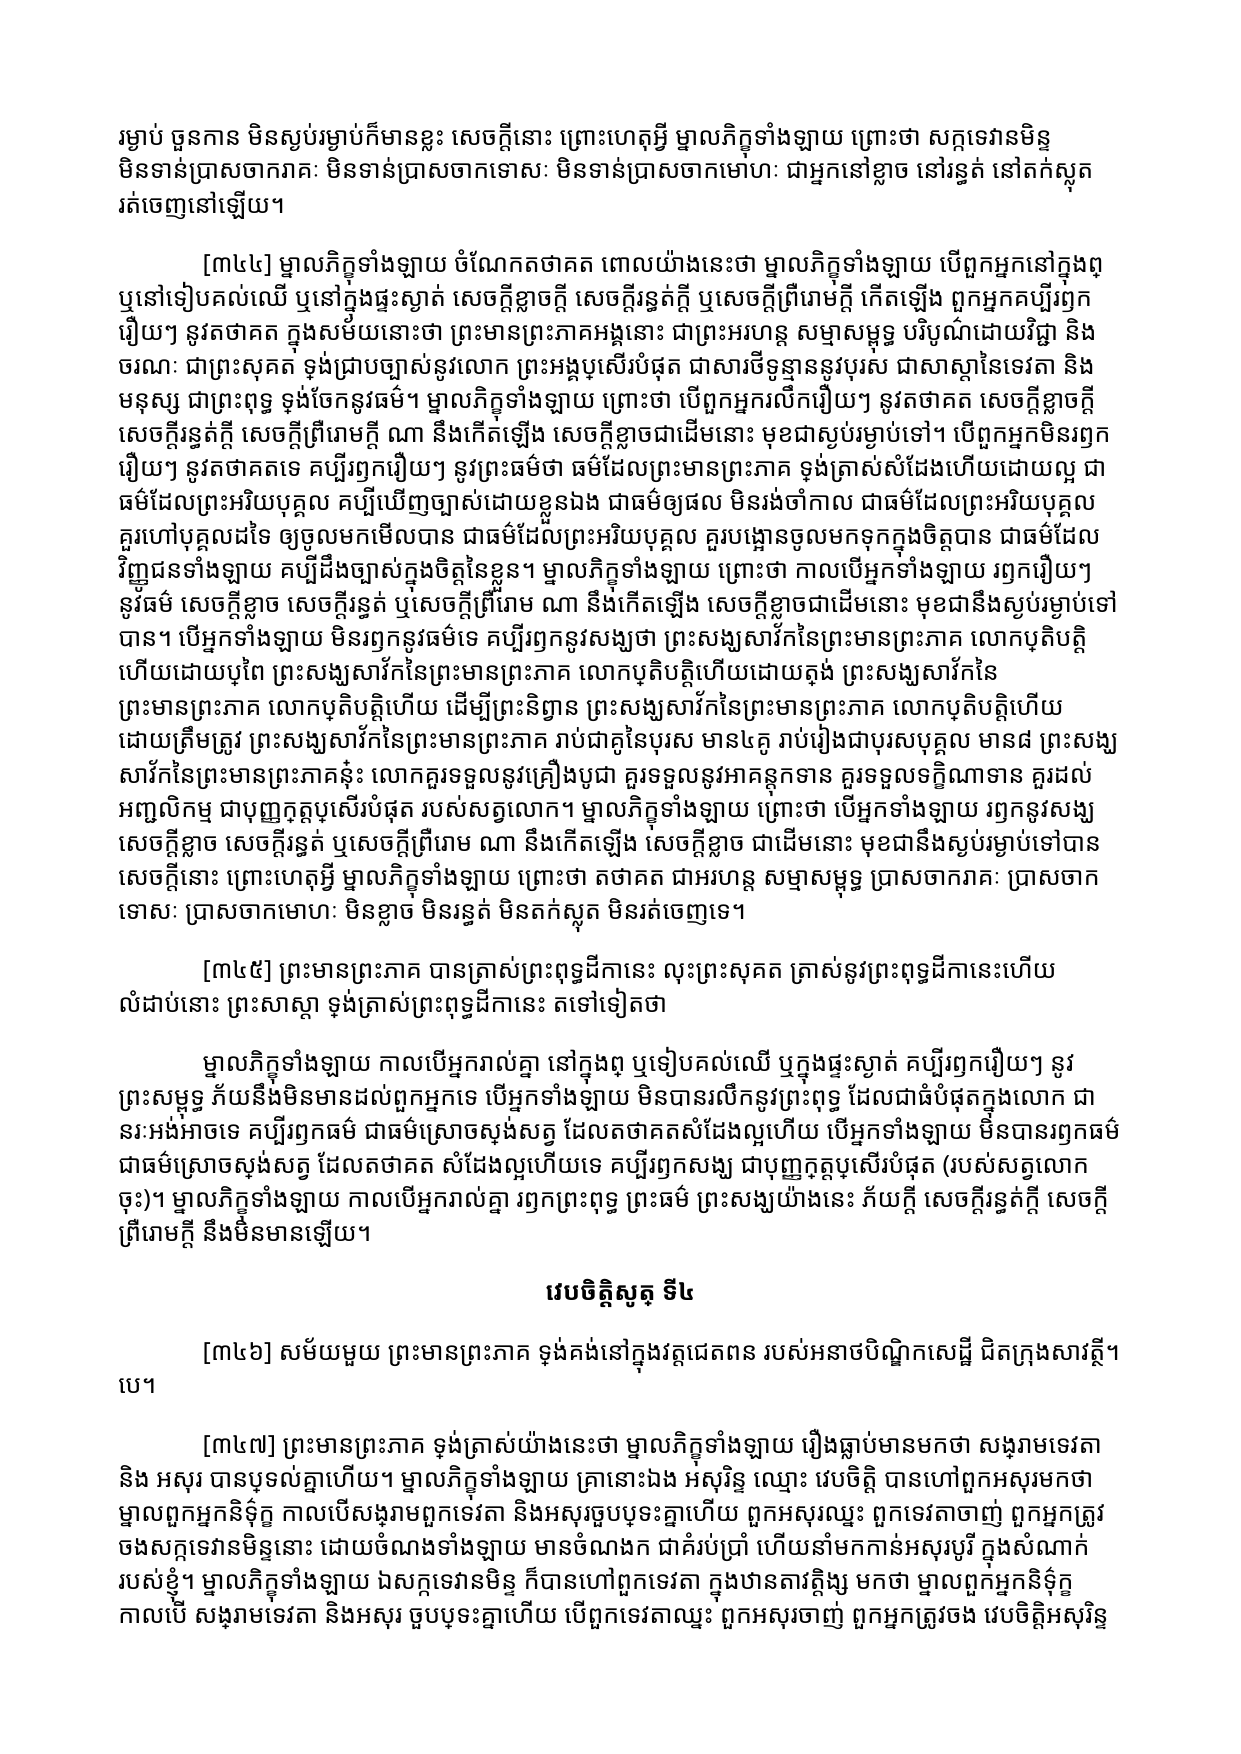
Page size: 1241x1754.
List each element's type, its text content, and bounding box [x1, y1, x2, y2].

text [៣៤៦] សម័យមួយ ព្រះមានព្រះភាគ ទ្រង់គង់នៅក្នុងវត្តជេតពន របស់​អនាថបិណ្ឌិកសេដ្ឋី ជិតក្រុងសាវត្ថី។បេ។ [118, 1333, 1122, 1401]
text [៣៤៣] ព្រះមានព្រះភាគ ទ្រង់ត្រាស់យ៉ាងនេះថា ម្នាលភិក្ខុទាំងឡាយ រឿង​ធ្លាប់មានមកថា សង្គ្រាម​ទេវតា និងអសុរ បានផ្គុំគ្នា (ប្រទល់គ្នា) ហើយ។ ម្នាលភិក្ខុទាំងឡាយ គ្រានោះឯង ទេវរាជ ឈ្មោះសក្កៈ ជាធំជាង​ទេវតាទាំងឡាយ បានហៅ​ពួក​ទេវតា ក្នុងឋានតាវត្តិង្សមកថា ម្នាលគ្នាយើង កាលបើពួកទេវតា ចូលកាន់​សង្គ្រាមហើយ សេចក្តីខ្លាច សេចក្តីរន្ធត់ ឬសេចក្តីព្រឺរោម កើតឡើង ពួកអ្នក​គប្បីក្រឡេកមើលចុងទង់ជ័យរបស់ខ្ញុំ ក្នុងសម័យនោះចុះ។ ព្រោះថា កាលបើអ្នក​ទាំងឡាយ ក្រឡេកមើលចុងទង់ជ័យរបស់ខ្ញុំ សេចក្តីខ្លាច សេចក្តីរន្ធត់ ឬសេចក្តីព្រឺរោម ណា នឹងកើតឡើង សេចក្តីខ្លាចជាដើមនោះ មុខជានឹង​ស្ងប់រម្ងាប់​ទៅវិញ។ បើពួកអ្នកមិនក្រឡេកមើលចុងទង់ជ័យរបស់ខ្ញុំទេ ក៏ត្រូវតែក្រឡេកមើល​ចុង​ទង់ជ័យ នៃទេវរាជឈ្មោះបជាបតិចុះ។ ព្រោះថា កាលបើពួកអ្នក​ក្រឡេក​មើល​ចុងទង់ជ័យ នៃទេវរាជឈ្មោះ បជាបតិ សេចក្តីខ្លាច សេចក្តីរន្ធត់ ឬសេចក្តីព្រឺរោម ណា នឹងកើតឡើង សេចក្តីខ្លាចជាដើមនោះ នឹង​ស្ងប់រម្ងាប់​ទៅវិញ​បាន។ បើអ្នកទាំងឡាយ មិនក្រឡេកមើលចុងទង់ជ័យ នៃទេវរាជឈ្មោះ បជាបតិទេ ក៏ត្រូវក្រឡេកមើល​ចុង​ទង់ជ័យ នៃទេវរាជឈ្មោះ វរុណៈ ។ ព្រោះថា កាលបើពួកអ្នក​ ក្រឡេកមើលចុងទង់ជ័យ នៃទេវរាជ ឈ្មោះវរុណៈ សេចក្តីខ្លាច សេចក្តីរន្ធត់ ឬសេចក្តីព្រឺរោម ណា នឹងកើតឡើង សេចក្តីខ្លាចជាដើមនោះ នឹង​ស្ងប់រម្ងាប់​ទៅវិញ។ បើពួកអ្នកមិនក្រឡេកមើលចុងទង់ជ័យ នៃ​ទេវរាជ ឈ្មោះវរុណៈទេ ត្រូវតែក្រឡេក​មើល​​​ចុង​ទង់ជ័យ នៃទេវរាជឈ្មោះ ឦសានៈ ។ ព្រោះថា កាលបើពួកអ្នក ក្រឡេកមើលចុងទង់ជ័យ នៃទេវរាជ ឈ្មោះ ឦសាន សេចក្តីខ្លាច សេចក្តីរន្ធត់ ឬសេចក្តីព្រឺរោម ណា នឹងកើតឡើង សេចក្តីខ្លាច​ជាដើម​នោះ នឹង​ស្ងប់រម្ងាប់​ទៅវិញ។ ម្នាលភិក្ខុទាំងឡាយ កាលបើពួកទេវតា ក្រឡេកមើលចុងទង់ជ័យនោះ នៃ​ទេវរាជ ឈ្មោះសក្កៈ ជាធំជាង​ទេវតាទាំងឡាយក្តី ក្រឡេកមើលចុងទង់ជ័យ នៃ​ទេវរាជ ឈ្មោះបជាបតិក្តី ក្រឡេកមើលចុងទង់ជ័យ នៃ​ទេវរាជ ឈ្មោះវរុណៈក្តី ក្រឡេកមើលចុងទង់ជ័យ នៃ​ទេវរាជ ឈ្មោះឦសានៈក្តី សេចក្តីខ្លាច សេចក្តីរន្ធត់ ឬសេចក្តីព្រឺរោម ណា នឹងកើតឡើង សេចក្តីខ្លាច​ជាដើមនោះ ក៏នឹងស្ងប់រម្ងាប់ ចួនកាន មិនស្ងប់រម្ងាប់ក៏មានខ្លះ សេចក្តីនោះ ព្រោះហេតុអ្វី ម្នាលភិក្ខុទាំងឡាយ ព្រោះថា សក្កទេវានមិន្ទ មិនទាន់ប្រាសចាក​រាគៈ មិនទាន់ប្រាសចាកទោសៈ មិនទាន់ប្រាសចាកមោហៈ ជាអ្នកនៅខ្លាច នៅរន្ធត់ នៅតក់ស្លុត រត់ចេញនៅឡើយ។ [118, 118, 1122, 220]
text [៣៤៧] ព្រះមានព្រះភាគ ទ្រង់ត្រាស់យ៉ាងនេះថា ម្នាលភិក្ខុទាំងឡាយ រឿង​ធ្លាប់មានមកថា សង្គ្រាមទេវតា និង អសុរ បានប្រទល់គ្នាហើយ។ ម្នាលភិក្ខុទាំងឡាយ គ្រានោះឯង អសុរិន្ទ ឈ្មោះ វេបចិត្តិ បានហៅពួក​អសុរមកថា ម្នាលពួកអ្នកនិទ៌ុក្ខ កាលបើសង្គ្រាម​ពួកទេវតា និងអសុរចួបប្រទះគ្នាហើយ ពួកអសុរ​ឈ្នះ ពួកទេវតាចាញ់ ពួកអ្នកត្រូវចងសក្កទេវានមិន្ទនោះ ដោយចំណងទាំងឡាយ មាន​ចំណងក ជាគំរប់ប្រាំ ហើយនាំមកកាន់អសុរបូរី ក្នុងសំណាក់​របស់ខ្ញុំ។ ម្នាលភិក្ខុទាំងឡាយ ឯសក្កទេវានមិន្ទ ក៏បានហៅពួក​ទេវតា ក្នុងឋានតាវត្តិង្ស មកថា ម្នាលពួកអ្នកនិទ៌ុក្ខ កាលបើ សង្គ្រាម​ទេវតា និងអសុរ ចួបប្រទះគ្នាហើយ បើពួកទេវតា​ឈ្នះ ពួកអសុរចាញ់ ពួកអ្នកត្រូវចង វេបចិត្តិអសុរិន្ទ នោះ ដោយចំណងទាំងឡាយ មាន​ចំណងក ជាគំរប់ប្រាំ ហើយនាំមកកាន់សុធម្មសភា ក្នុងសំណាក់​របស់យើង។ ម្នាលភិក្ខុទាំងឡាយ ក៏ក្នុងសង្គ្រាមនោះ ពួកទេវតាឈ្នះ ពួកអសុរចាញ់។ ម្នាលភិក្ខុទាំងឡាយ គ្រានោះឯង ពួកទេវតាក្នុងឋានតាវត្តិង្ស ចងវេបចិត្តិអសុរិន្ទ ដោយ​ចំណងទាំងឡាយ មានចំណង​ក ជាគំរប់ប្រាំ ហើយនាំមកកាន់​សុធម្មសភា ក្នុង​សំណាក់​សក្កទេវានមិន្ទ។ [118, 1426, 1122, 1631]
text ម្នាលភិក្ខុទាំងឡាយ កាលបើអ្នករាល់គ្នា នៅក្នុងព្រៃ ឬទៀប​គល់ឈើ ឬក្នុងផ្ទះស្ងាត់ គប្បី​រឭក​រឿយៗ នូវព្រះសម្ពុទ្ធ ភ័យនឹងមិនមានដល់ពួកអ្នកទេ បើអ្នកទាំងឡាយ មិនបានរលឹកនូវព្រះពុទ្ធ ដែលជាធំបំផុតក្នុងលោក ជានរៈ​អង់អាចទេ គប្បី​រឭកធម៌ ជាធម៌ស្រោចស្រង់សត្វ ដែលតថាគតសំដែង​ល្អហើយ បើ​អ្នកទាំងឡាយ មិនបានរឭកធម៌ ជាធម៌ស្រោចស្រង់​សត្វ ដែលតថាគត សំដែង​ល្អហើយទេ គប្បី​រឭកសង្ឃ ជាបុញ្ញក្ខេត្តប្រសើរបំផុត (របស់សត្វលោកចុះ)។ ម្នាលភិក្ខុទាំងឡាយ កាលបើអ្នករាល់គ្នា រឭកព្រះពុទ្ធ ព្រះធម៌ ព្រះសង្ឃយ៉ាងនេះ ភ័យក្តី សេចក្តីរន្ធត់ក្តី សេចក្តីព្រឺរោមក្តី នឹងមិនមានឡើយ។ [118, 1045, 1122, 1249]
text [៣៤៤] ម្នាលភិក្ខុទាំងឡាយ ចំណែកតថាគត ពោលយ៉ាងនេះថា ម្នាលភិក្ខុទាំងឡាយ បើពួកអ្នកនៅក្នុងព្រៃ ឬនៅទៀប​គល់ឈើ ឬនៅក្នុងផ្ទះស្ងាត់ សេចក្តីខ្លាចក្តី សេចក្តីរន្ធត់ក្តី ឬសេចក្តីព្រឺរោមក្តី កើតឡើង ពួកអ្នកគប្បី​រឭក​រឿយៗ នូវតថាគត ក្នុងសម័យនោះថា ព្រះមានព្រះភាគអង្គនោះ ជាព្រះអរហន្ត សម្មាសម្ពុទ្ធ បរិបូណ៌​ដោយវិជ្ជា និងចរណៈ ជាព្រះសុគត​ ទ្រង់ជ្រាបច្បាស់នូវលោក ព្រះអង្គ​ប្រសើរ​បំផុត ជា​សារថីទូន្មាននូវបុរស ជាសាស្តានៃទេវតា និងមនុស្ស ជាព្រះពុទ្ធ ទ្រង់ចែកនូវធម៌។ ម្នាលភិក្ខុទាំងឡាយ ព្រោះថា បើពួកអ្នករលឹករឿយៗ នូវតថាគត សេចក្តីខ្លាចក្តី សេចក្តីរន្ធត់ក្តី សេចក្តីព្រឺរោមក្តី ណា នឹងកើតឡើង សេចក្តីខ្លាច​ជាដើមនោះ មុខជាស្ងប់រម្ងាប់ទៅ។ បើពួកអ្នកមិនរឭករឿយៗ នូវតថាគតទេ គប្បី​រឭក​រឿយៗ នូវព្រះធម៌ថា ធម៌ដែល​ព្រះមានព្រះភាគ ទ្រង់​ត្រាស់សំដែង​ហើយដោយ​ល្អ ជាធម៌ដែលព្រះអរិយបុគ្គល គប្បីឃើញច្បាស់ដោយខ្លួនឯង ជាធម៌​ឲ្យផល មិនរង់ចាំកាល ជាធម៌ដែលព្រះអរិយបុគ្គល គួរហៅបុគ្គលដទៃ ឲ្យចូលមកមើលបាន ជាធម៌ដែល​ព្រះអរិយបុគ្គល គួរបង្អោន​ចូលមកទុកក្នុងចិត្តបាន ជាធម៌ដែលវិញ្ញូ​ជន​ទាំងឡាយ គប្បីដឹងច្បាស់ក្នុងចិត្តនៃខ្លួន។ ម្នាលភិក្ខុទាំងឡាយ ព្រោះថា កាលបើ​អ្នកទាំងឡាយ រឭករឿយៗ នូវធម៌ សេចក្តីខ្លាច សេចក្តីរន្ធត់ ឬសេចក្តីព្រឺរោម ណា នឹងកើតឡើង សេចក្តីខ្លាច​ជាដើមនោះ មុខជានឹងស្ងប់រម្ងាប់ទៅបាន។ បើអ្នកទាំងឡាយ មិនរឭកនូវធម៌ទេ គប្បី​រឭកនូវសង្ឃថា ព្រះសង្ឃសាវ័កនៃ​ព្រះមានព្រះភាគ លោកប្រតិបត្តិហើយដោយប្រពៃ ព្រះសង្ឃសាវ័កនៃ​ព្រះមានព្រះភាគ លោកប្រតិបត្តិហើយដោយត្រង់ ព្រះសង្ឃសាវ័កនៃ​ព្រះមានព្រះភាគ លោកប្រតិបត្តិហើយ ដើម្បីព្រះនិព្វាន ព្រះសង្ឃសាវ័កនៃ​ព្រះមានព្រះភាគ លោកប្រតិបត្តិហើយ ដោយត្រឹមត្រូវ ព្រះសង្ឃសាវ័កនៃ​ព្រះមានព្រះភាគ រាប់ជាគូនៃបុរស មាន៤គូ រាប់រៀងជាបុរសបុគ្គល មាន៨ ព្រះសង្ឃសាវ័កនៃ​ព្រះមានព្រះភាគនុ៎ះ លោកគួរទទួលនូវគ្រឿង​បូជា គួរទទួល​នូវ​អាគន្តុកទាន គួរទទួលទក្ខិណាទាន គួរដល់អញ្ជលិកម្ម ជាបុញ្ញក្ខេត្តប្រសើរបំផុត របស់សត្វលោក។ ម្នាលភិក្ខុទាំងឡាយ ព្រោះថា បើអ្នកទាំងឡាយ រឭកនូវសង្ឃ សេចក្តីខ្លាច សេចក្តីរន្ធត់ ឬសេចក្តីព្រឺរោម ណា នឹងកើតឡើង សេចក្តីខ្លាច ជាដើម​នោះ មុខជានឹងស្ងប់រម្ងាប់ទៅបាន សេចក្តីនោះ ព្រោះហេតុអ្វី ម្នាលភិក្ខុទាំងឡាយ ព្រោះថា តថាគត ជាអរហន្ត សម្មាសម្ពុទ្ធ ប្រាសចាករាគៈ ប្រាសចាកទោសៈ ប្រាសចាកមោហៈ មិនខ្លាច មិនរន្ធត់ មិនតក់ស្លុត មិនរត់ចេញទេ។ [118, 245, 1122, 927]
text [៣៤៥] ព្រះមានព្រះភាគ បានត្រាស់ព្រះពុទ្ធដីកានេះ លុះព្រះសុគត ត្រាស់​នូវព្រះពុទ្ធដីកានេះហើយ លំដាប់នោះ ព្រះសាស្តា ទ្រង់ត្រាស់​ព្រះពុទ្ធដីកានេះ តទៅទៀតថា [118, 952, 1122, 1020]
text វេបចិត្តិសូត្រ ទី៤ [118, 1274, 1122, 1308]
